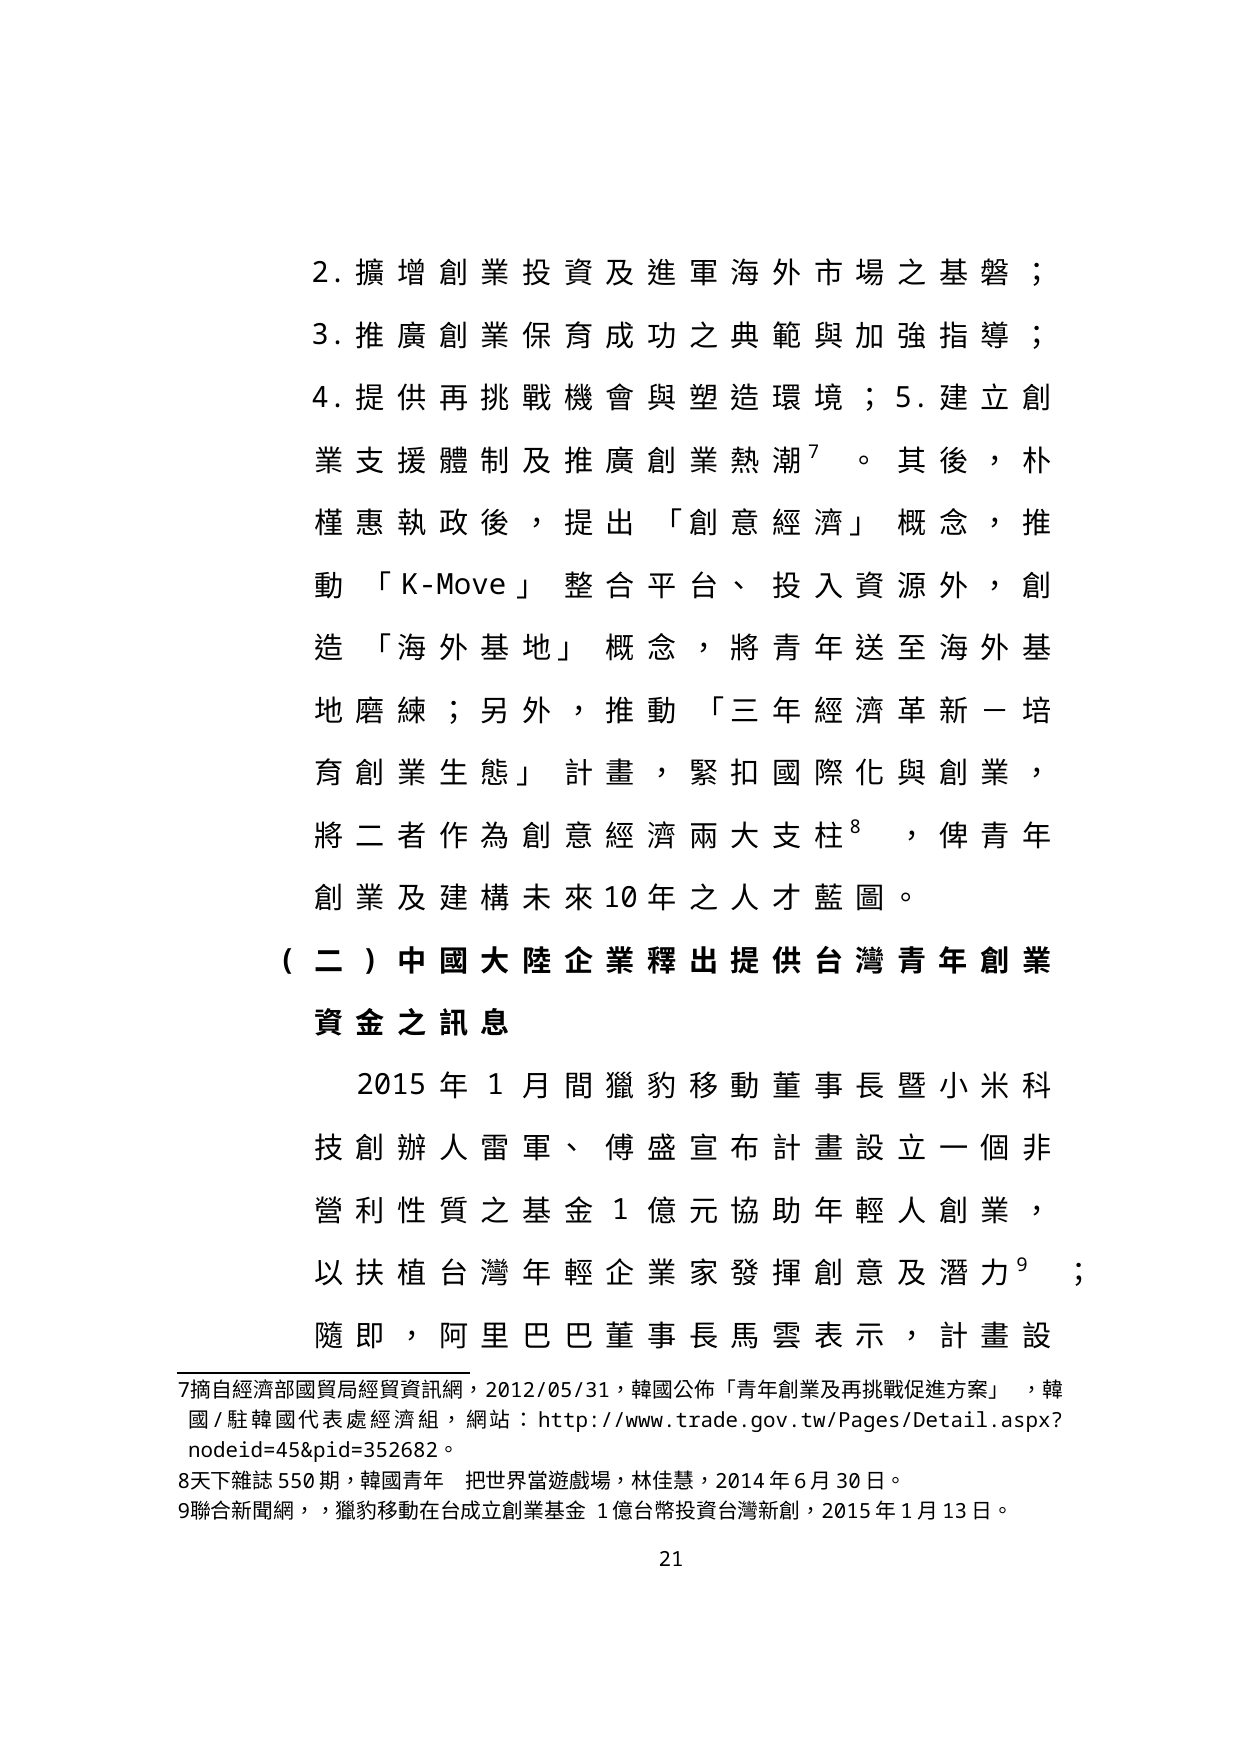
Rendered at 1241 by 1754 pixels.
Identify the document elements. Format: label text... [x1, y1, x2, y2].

text (二)中國大陸企業釋出提供台灣青年創業資金之訊息 [242, 917, 1058, 1042]
text 2015年1月間獵豹移動董事長暨小米科技創辦人雷軍、傅盛宣布計畫設立一個非營利性質之基金1億元協助年輕人創業，以扶植台灣年輕企業家發揮創意及潛力；隨即，阿里巴巴董事長馬雲表示，計畫設立一個非營利性質之基金以扶植台灣年輕企業家發揮創意及潛力，預計總額新台幣100億元（約合人民幣20億元），以鼓勵台灣青年實現創業夢想，雖事後國發會發出新聞稿回應指出，「大陸法制環境較不透明，許多潛規則將提高創業風險，中國大陸並非台灣年輕人新創事業地區首選，也非新創事業最好之發展環境」，惟此引發政府應重視建構優質之創業環境，以提供青年創業支持之熱議。 [271, 1042, 1058, 1354]
text 天下雜誌550期，韓國青年 把世界當遊戲場，林佳慧，2014年6月30日。 [177, 1464, 1063, 1494]
text 2.擴增創業投資及進軍海外市場之基磐；3.推廣創業保育成功之典範與加強指導；4.提供再挑戰機會與塑造環境；5.建立創業支援體制及推廣創業熱潮。其後，朴槿惠執政後，提出「創意經濟」概念，推動「K-Move」整合平台、投入資源外，創造「海外基地」概念，將青年送至海外基地磨練；另外，推動「三年經濟革新－培育創業生態」計畫，緊扣國際化與創業，將二者作為創意經濟兩大支柱，俾青年創業及建構未來10年之人才藍圖。 [271, 229, 1058, 917]
text 聯合新聞網，，獵豹移動在台成立創業基金 1億台幣投資台灣新創，2015年1月13日。 [177, 1494, 1063, 1525]
text 摘自經濟部國貿局經貿資訊網，2012/05/31，韓國公佈「青年創業及再挑戰促進方案」 ，韓國/駐韓國代表處經濟組，網站：http://www.trade.gov.tw/Pages/Detail.aspx?nodeid=45&pid=352682。 [177, 1373, 1063, 1464]
